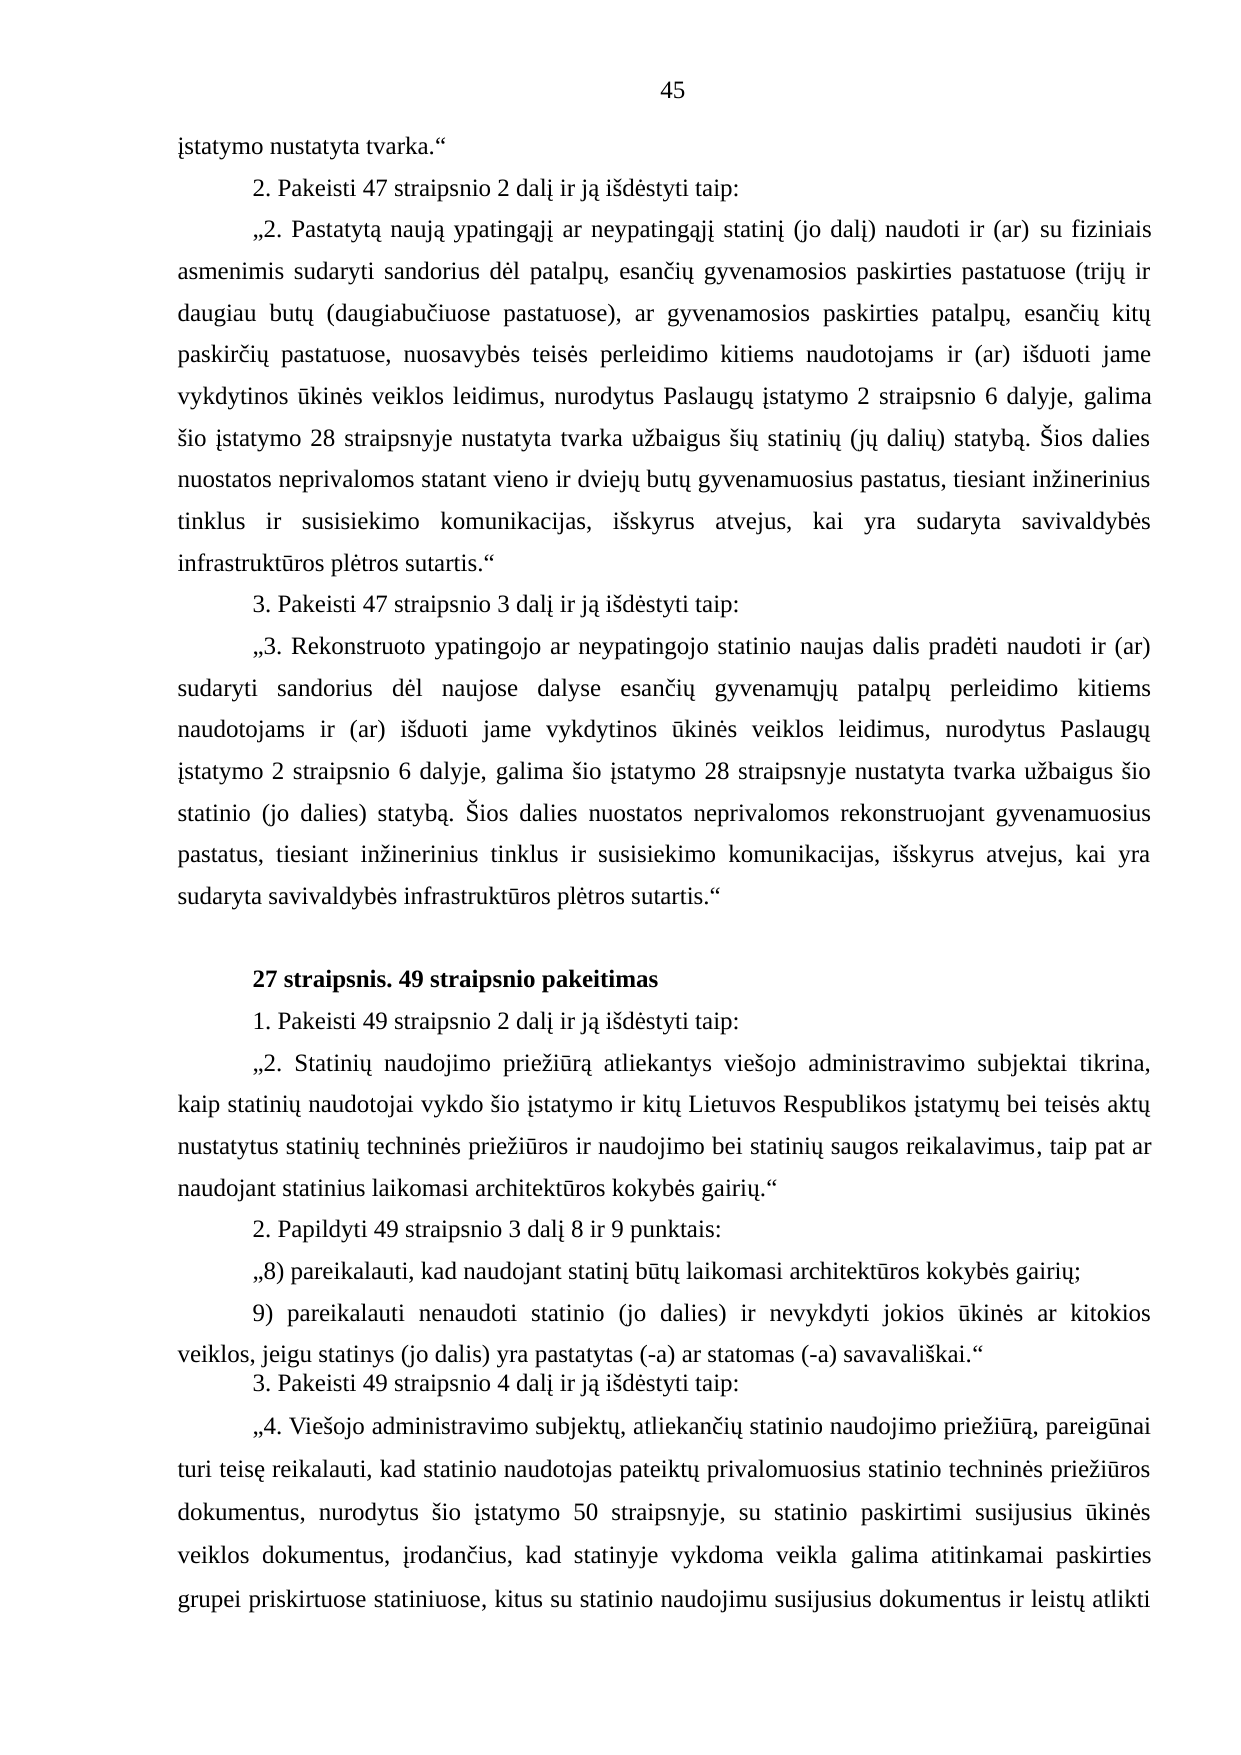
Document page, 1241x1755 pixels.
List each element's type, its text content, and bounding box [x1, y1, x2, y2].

text „3. Rekonstruoto ypatingojo ar neypatingojo statinio naujas dalis pradėti naudoti ir (ar) sudaryti sandorius dėl naujose dalyse esančių gyvenamųjų patalpų perleidimo kitiems naudotojams ir (ar) išduoti jame vykdytinos ūkinės veiklos leidimus, nurodytus Paslaugų įstatymo 2 straipsnio 6 dalyje, galima šio įstatymo 28 straipsnyje nustatyta tvarka užbaigus šio statinio (jo dalies) statybą. Šios dalies nuostatos neprivalomos rekonstruojant gyvenamuosius pastatus, tiesiant inžinerinius tinklus ir susisiekimo komunikacijas, išskyrus atvejus, kai yra sudaryta savivaldybės infrastruktūros plėtros sutartis.“ [177, 618, 1152, 910]
text 9) pareikalauti nenaudoti statinio (jo dalies) ir nevykdyti jokios ūkinės ar kitokios veiklos, jeigu statinys (jo dalis) yra pastatytas (-a) ar statomas (-a) savavališkai.“ [177, 1285, 1152, 1368]
text „4. Viešojo administravimo subjektų, atliekančių statinio naudojimo priežiūrą, pareigūnai turi teisę reikalauti, kad statinio naudotojas pateiktų privalomuosius statinio techninės priežiūros dokumentus, nurodytus šio įstatymo 50 straipsnyje, su statinio paskirtimi susijusius ūkinės veiklos dokumentus, įrodančius, kad statinyje vykdoma veikla galima atitinkamai paskirties grupei priskirtuose statiniuose, kitus su statinio naudojimu susijusius dokumentus ir leistų atlikti [177, 1411, 1152, 1612]
text 2. Pakeisti 47 straipsnio 2 dalį ir ją išdėstyti taip: [177, 160, 1152, 201]
text 1. Pakeisti 49 straipsnio 2 dalį ir ją išdėstyti taip: [177, 993, 1152, 1035]
text „8) pareikalauti, kad naudojant statinį būtų laikomasi architektūros kokybės gairių; [177, 1243, 1152, 1285]
text 27 straipsnis. 49 straipsnio pakeitimas [177, 951, 1152, 993]
text įstatymo nustatyta tvarka.“ [177, 118, 1152, 160]
text „2. Statinių naudojimo priežiūrą atliekantys viešojo administravimo subjektai tikrina, kaip statinių naudotojai vykdo šio įstatymo ir kitų Lietuvos Respublikos įstatymų bei teisės aktų nustatytus statinių techninės priežiūros ir naudojimo bei statinių saugos reikalavimus, taip pat ar naudojant statinius laikomasi architektūros kokybės gairių.“ [177, 1035, 1152, 1201]
text 3. Pakeisti 49 straipsnio 4 dalį ir ją išdėstyti taip: [177, 1368, 1152, 1397]
text 2. Papildyti 49 straipsnio 3 dalį 8 ir 9 punktais: [177, 1201, 1152, 1243]
text 3. Pakeisti 47 straipsnio 3 dalį ir ją išdėstyti taip: [177, 576, 1152, 618]
text „2. Pastatytą naują ypatingąjį ar neypatingąjį statinį (jo dalį) naudoti ir (ar) su fiziniais asmenimis sudaryti sandorius dėl patalpų, esančių gyvenamosios paskirties pastatuose (trijų ir daugiau butų (daugiabučiuose pastatuose), ar gyvenamosios paskirties patalpų, esančių kitų paskirčių pastatuose, nuosavybės teisės perleidimo kitiems naudotojams ir (ar) išduoti jame vykdytinos ūkinės veiklos leidimus, nurodytus Paslaugų įstatymo 2 straipsnio 6 dalyje, galima šio įstatymo 28 straipsnyje nustatyta tvarka užbaigus šių statinių (jų dalių) statybą. Šios dalies nuostatos neprivalomos statant vieno ir dviejų butų gyvenamuosius pastatus, tiesiant inžinerinius tinklus ir susisiekimo komunikacijas, išskyrus atvejus, kai yra sudaryta savivaldybės infrastruktūros plėtros sutartis.“ [177, 201, 1152, 576]
